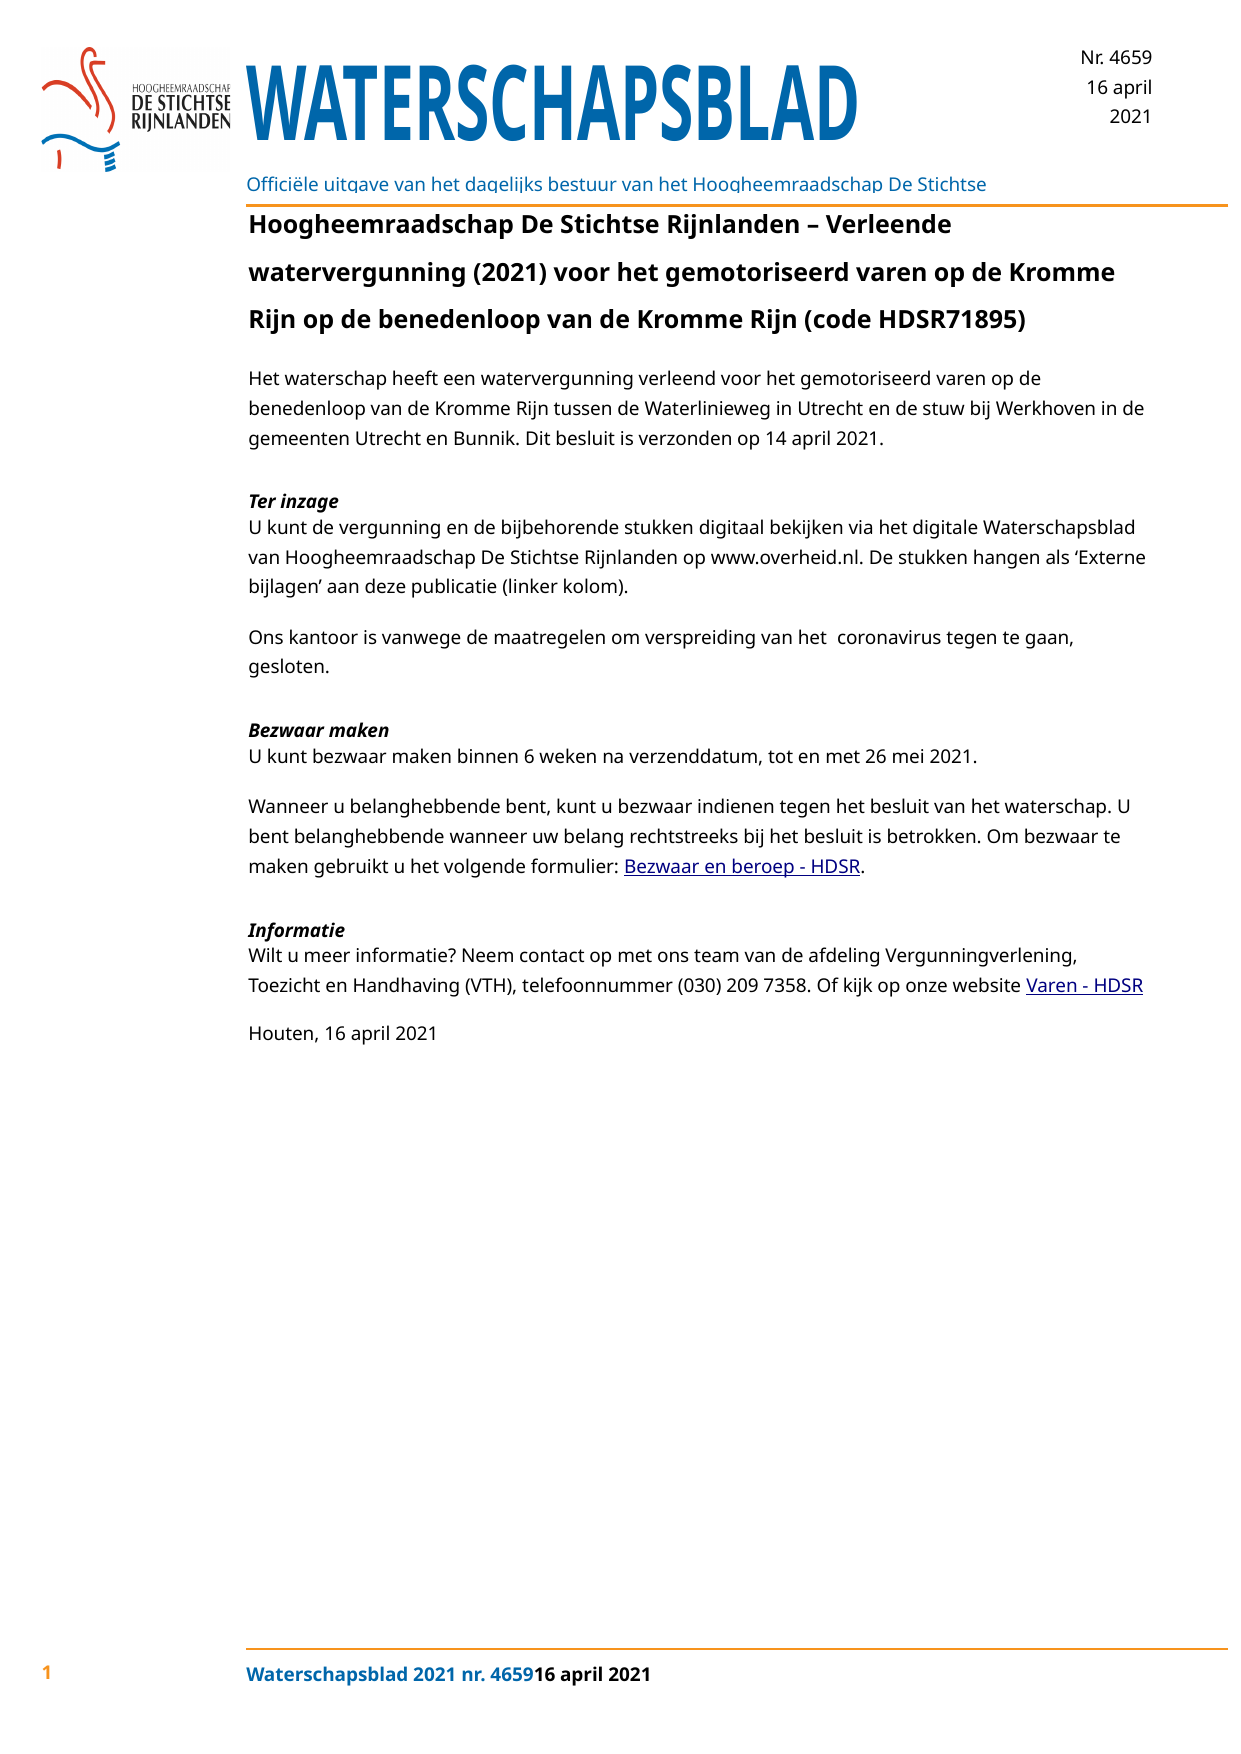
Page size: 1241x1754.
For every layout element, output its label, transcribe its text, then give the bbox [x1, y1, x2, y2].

text Wilt u meer informatie? Neem contact op met ons team van de afdeling Vergunningverlening, Toezicht en Handhaving (VTH), telefoonnummer (030) 209 7358. Of kijk op onze website Varen - HDSR [248, 942, 1152, 998]
text U kunt bezwaar maken binnen 6 weken na verzenddatum, tot en met 26 mei 2021. [248, 743, 1152, 769]
text U kunt de vergunning en de bijbehorende stukken digitaal bekijken via het digitale Waterschapsblad van Hoogheemraadschap De Stichtse Rijnlanden op www.overheid.nl. De stukken hangen als ‘Externe bijlagen’ aan deze publicatie (linker kolom). [248, 514, 1152, 599]
text Wanneer u belanghebbende bent, kunt u bezwaar indienen tegen het besluit van het waterschap. U bent belanghebbende wanneer uw belang rechtstreeks bij het besluit is betrokken. Om bezwaar te maken gebruikt u het volgende formulier: Bezwaar en beroep - HDSR. [248, 794, 1152, 878]
text Ter inzage [248, 489, 1152, 514]
text Het waterschap heeft een watervergunning verleend voor het gemotoriseerd varen op de benedenloop van de Kromme Rijn tussen de Waterlinieweg in Utrecht en de stuw bij Werkhoven in de gemeenten Utrecht en Bunnik. Dit besluit is verzonden op 14 april 2021. [248, 366, 1152, 450]
text Informatie [248, 917, 1152, 942]
text Bezwaar maken [248, 717, 1152, 743]
text Ons kantoor is vanwege de maatregelen om verspreiding van het coronavirus tegen te gaan, gesloten. [248, 624, 1152, 679]
text Houten, 16 april 2021 [248, 1020, 1152, 1046]
text Hoogheemraadschap De Stichtse Rijnlanden – Verleende watervergunning (2021) voor het gemotoriseerd varen op de Kromme Rijn op de benedenloop van de Kromme Rijn (code HDSR71895) [248, 207, 1152, 336]
picture [41, 47, 231, 172]
